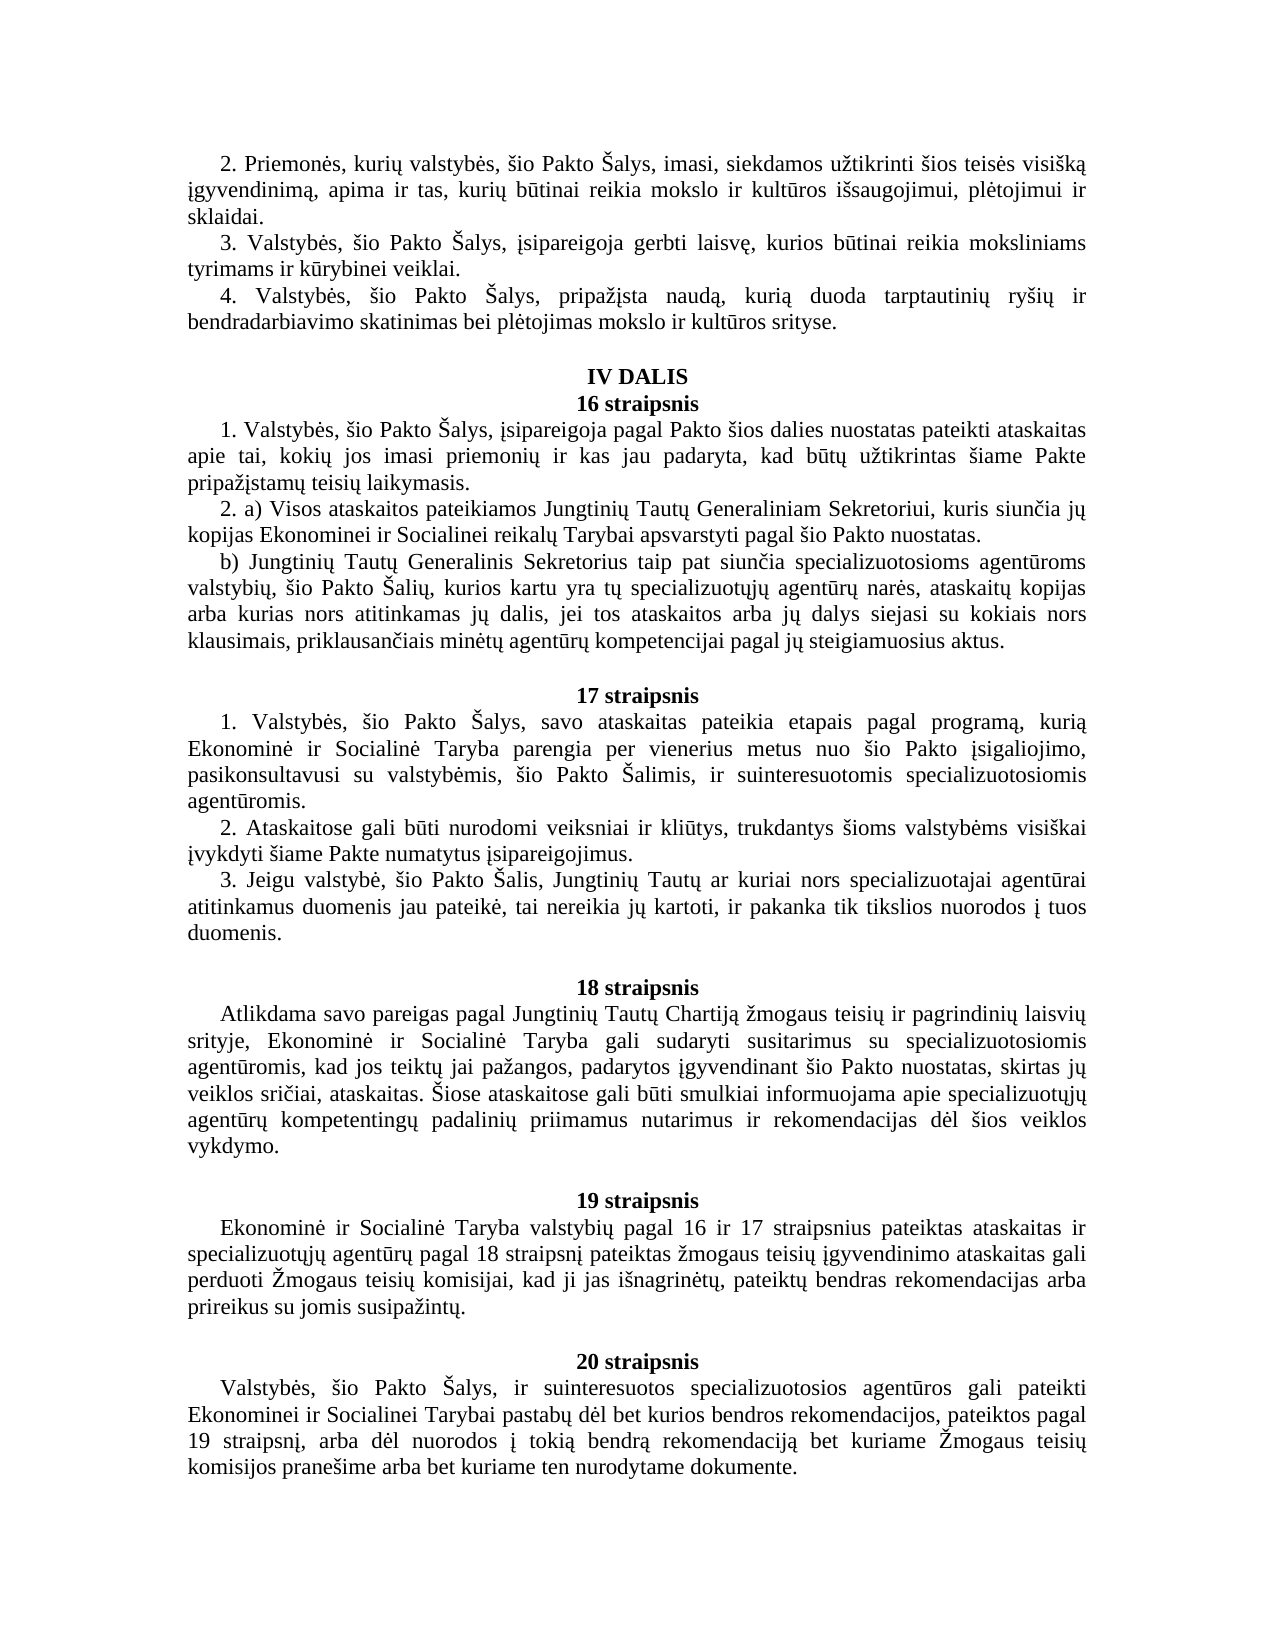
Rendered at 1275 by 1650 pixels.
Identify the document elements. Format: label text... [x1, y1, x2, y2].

text 16 straipsnis [187, 389, 1088, 416]
text 1. Valstybės, šio Pakto Šalys, įsipareigoja pagal Pakto šios dalies nuostatas pateikti ataskaitas apie tai, kokių jos imasi priemonių ir kas jau padaryta, kad būtų užtikrintas šiame Pakte pripažįstamų teisių laikymasis. [187, 416, 1088, 495]
text 3. Jeigu valstybė, šio Pakto Šalis, Jungtinių Tautų ar kuriai nors specializuotajai agentūrai atitinkamus duomenis jau pateikė, tai nereikia jų kartoti, ir pakanka tik tikslios nuorodos į tuos duomenis. [187, 866, 1088, 945]
text 20 straipsnis [187, 1348, 1088, 1374]
text 17 straipsnis [187, 682, 1088, 708]
text IV DALIS [187, 363, 1088, 389]
text 2. a) Visos ataskaitos pateikiamos Jungtinių Tautų Generaliniam Sekretoriui, kuris siunčia jų kopijas Ekonominei ir Socialinei reikalų Tarybai apsvarstyti pagal šio Pakto nuostatas. [187, 495, 1088, 548]
text 1. Valstybės, šio Pakto Šalys, savo ataskaitas pateikia etapais pagal programą, kurią Ekonominė ir Socialinė Taryba parengia per vienerius metus nuo šio Pakto įsigaliojimo, pasikonsultavusi su valstybėmis, šio Pakto Šalimis, ir suinteresuotomis specializuotosiomis agentūromis. [187, 708, 1088, 814]
text b) Jungtinių Tautų Generalinis Sekretorius taip pat siunčia specializuotosioms agentūroms valstybių, šio Pakto Šalių, kurios kartu yra tų specializuotųjų agentūrų narės, ataskaitų kopijas arba kurias nors atitinkamas jų dalis, jei tos ataskaitos arba jų dalys siejasi su kokiais nors klausimais, priklausančiais minėtų agentūrų kompetencijai pagal jų steigiamuosius aktus. [187, 548, 1088, 653]
text Valstybės, šio Pakto Šalys, ir suinteresuotos specializuotosios agentūros gali pateikti Ekonominei ir Socialinei Tarybai pastabų dėl bet kurios bendros rekomendacijos, pateiktos pagal 19 straipsnį, arba dėl nuorodos į tokią bendrą rekomendaciją bet kuriame Žmogaus teisių komisijos pranešime arba bet kuriame ten nurodytame dokumente. [187, 1374, 1088, 1480]
text 2. Ataskaitose gali būti nurodomi veiksniai ir kliūtys, trukdantys šioms valstybėms visiškai įvykdyti šiame Pakte numatytus įsipareigojimus. [187, 814, 1088, 866]
text Atlikdama savo pareigas pagal Jungtinių Tautų Chartiją žmogaus teisių ir pagrindinių laisvių srityje, Ekonominė ir Socialinė Taryba gali sudaryti susitarimus su specializuotosiomis agentūromis, kad jos teiktų jai pažangos, padarytos įgyvendinant šio Pakto nuostatas, skirtas jų veiklos sričiai, ataskaitas. Šiose ataskaitose gali būti smulkiai informuojama apie specializuotųjų agentūrų kompetentingų padalinių priimamus nutarimus ir rekomendacijas dėl šios veiklos vykdymo. [187, 1001, 1088, 1159]
text 2. Priemonės, kurių valstybės, šio Pakto Šalys, imasi, siekdamos užtikrinti šios teisės visišką įgyvendinimą, apima ir tas, kurių būtinai reikia mokslo ir kultūros išsaugojimui, plėtojimui ir sklaidai. [187, 150, 1088, 229]
text Ekonominė ir Socialinė Taryba valstybių pagal 16 ir 17 straipsnius pateiktas ataskaitas ir specializuotųjų agentūrų pagal 18 straipsnį pateiktas žmogaus teisių įgyvendinimo ataskaitas gali perduoti Žmogaus teisių komisijai, kad ji jas išnagrinėtų, pateiktų bendras rekomendacijas arba prireikus su jomis susipažintų. [187, 1214, 1088, 1319]
text 19 straipsnis [187, 1187, 1088, 1214]
text 4. Valstybės, šio Pakto Šalys, pripažįsta naudą, kurią duoda tarptautinių ryšių ir bendradarbiavimo skatinimas bei plėtojimas mokslo ir kultūros srityse. [187, 282, 1088, 334]
text 3. Valstybės, šio Pakto Šalys, įsipareigoja gerbti laisvę, kurios būtinai reikia moksliniams tyrimams ir kūrybinei veiklai. [187, 229, 1088, 282]
text 18 straipsnis [187, 974, 1088, 1001]
